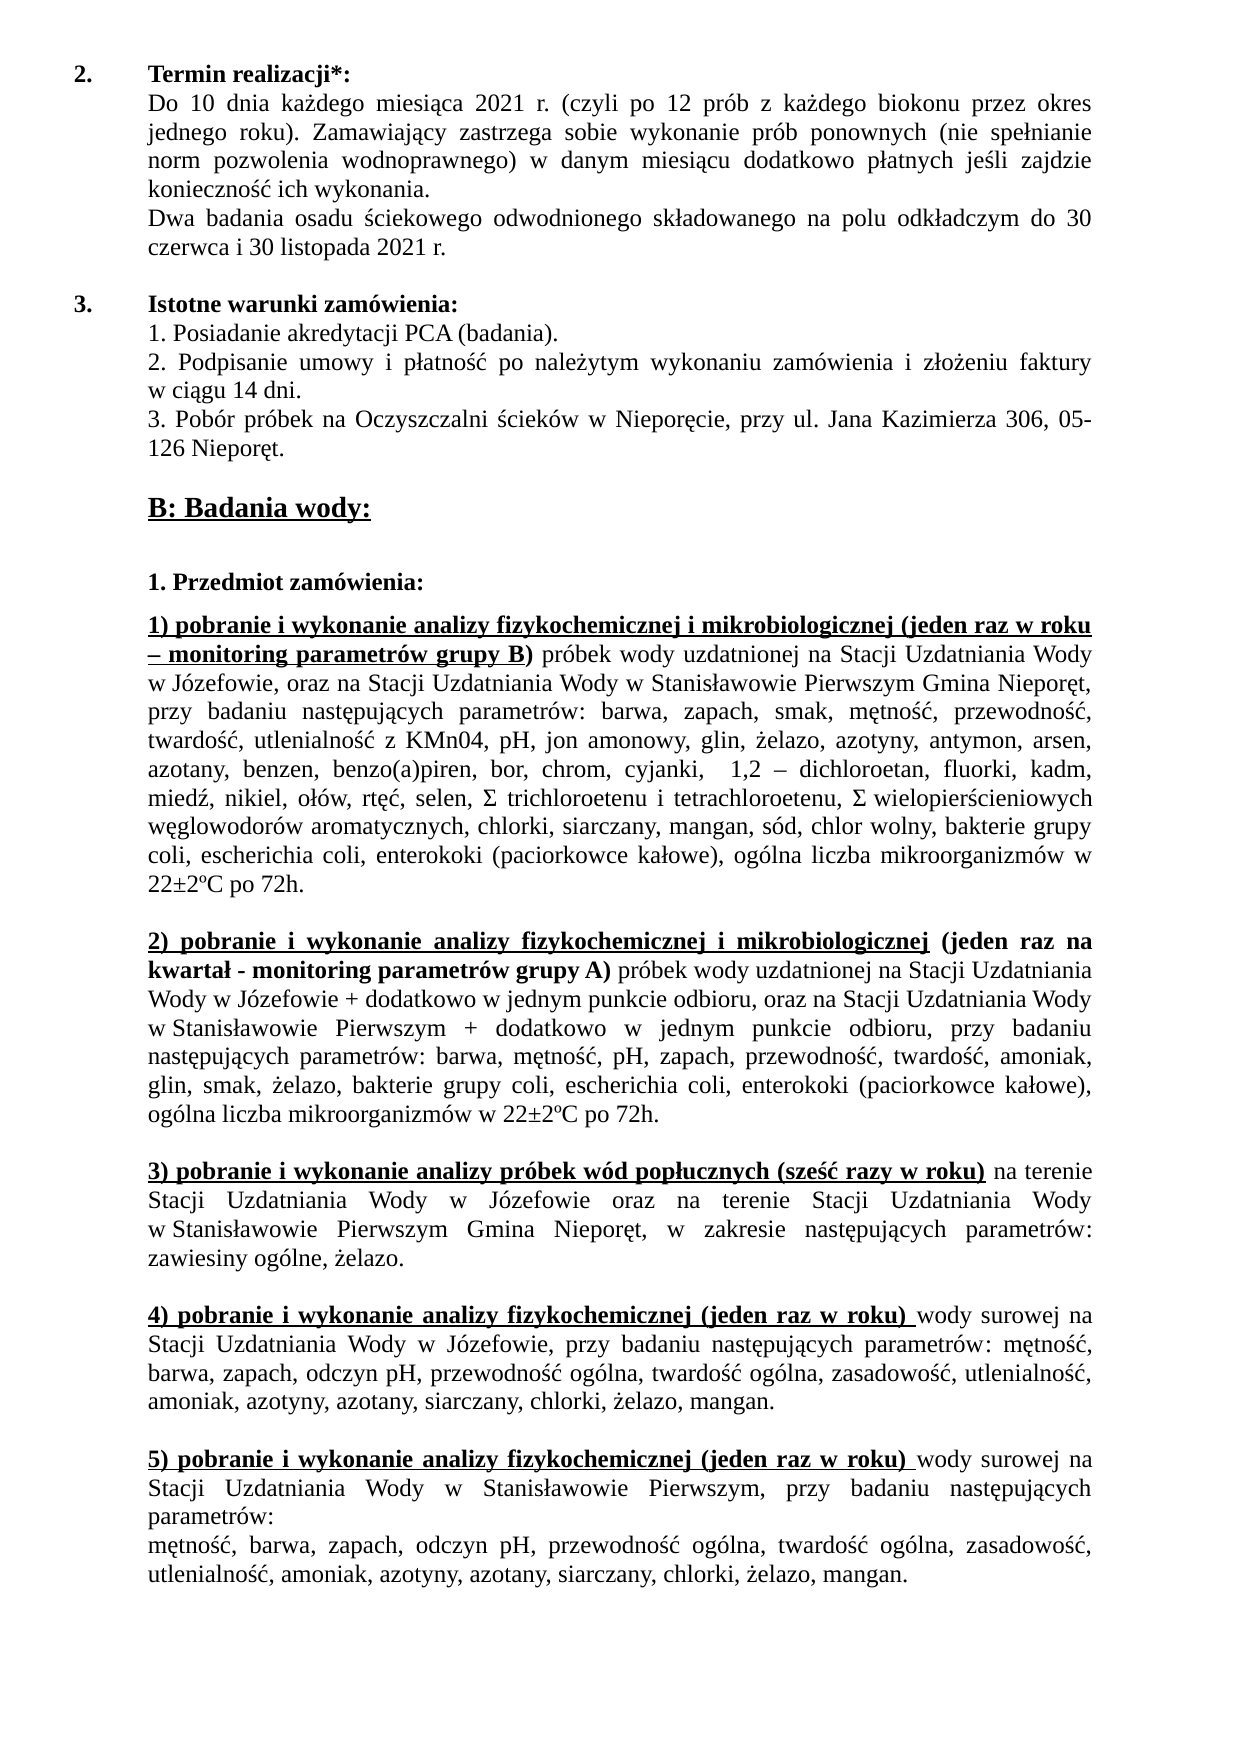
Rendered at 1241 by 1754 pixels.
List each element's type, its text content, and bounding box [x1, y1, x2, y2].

text 2) pobranie i wykonanie analizy fizykochemicznej i mikrobiologicznej (jeden raz na kwartał - monitoring parametrów grupy A) próbek wody uzdatnionej na Stacji Uzdatniania Wody w Józefowie + dodatkowo w jednym punkcie odbioru, oraz na Stacji Uzdatniania Wody w Stanisławowie Pierwszym + dodatkowo w jednym punkcie odbioru, przy badaniu następujących parametrów: barwa, mętność, pH, zapach, przewodność, twardość, amoniak, glin, smak, żelazo, bakterie grupy coli, escherichia coli, enterokoki (paciorkowce kałowe), ogólna liczba mikroorganizmów w 22±2ºC po 72h. [148, 926, 1093, 1128]
text 1) pobranie i wykonanie analizy fizykochemicznej i mikrobiologicznej (jeden raz w roku – monitoring parametrów grupy B) próbek wody uzdatnionej na Stacji Uzdatniania Wody w Józefowie, oraz na Stacji Uzdatniania Wody w Stanisławowie Pierwszym Gmina Nieporęt, przy badaniu następujących parametrów: barwa, zapach, smak, mętność, przewodność, twardość, utlenialność z KMn04, pH, jon amonowy, glin, żelazo, azotyny, antymon, arsen, azotany, benzen, benzo(a)piren, bor, chrom, cyjanki, 1,2 – dichloroetan, fluorki, kadm, miedź, nikiel, ołów, rtęć, selen, Σ trichloroetenu i tetrachloroetenu, Σ wielopierścieniowych węglowodorów aromatycznych, chlorki, siarczany, mangan, sód, chlor wolny, bakterie grupy coli, escherichia coli, enterokoki (paciorkowce kałowe), ogólna liczba mikroorganizmów w 22±2ºC po 72h. [148, 610, 1093, 898]
text 1. Przedmiot zamówienia: [147, 567, 1093, 596]
text 3) pobranie i wykonanie analizy próbek wód popłucznych (sześć razy w roku) na terenie Stacji Uzdatniania Wody w Józefowie oraz na terenie Stacji Uzdatniania Wody w Stanisławowie Pierwszym Gmina Nieporęt, w zakresie następujących parametrów: zawiesiny ogólne, żelazo. [148, 1156, 1093, 1271]
text mętność, barwa, zapach, odczyn pH, przewodność ogólna, twardość ogólna, zasadowość, utlenialność, amoniak, azotyny, azotany, siarczany, chlorki, żelazo, mangan. [148, 1530, 1093, 1588]
list Termin realizacji*: [74, 59, 1093, 88]
text Do 10 dnia każdego miesiąca 2021 r. (czyli po 12 prób z każdego biokonu przez okres jednego roku). Zamawiający zastrzega sobie wykonanie prób ponownych (nie spełnianie norm pozwolenia wodnoprawnego) w danym miesiącu dodatkowo płatnych jeśli zajdzie konieczność ich wykonania. [148, 88, 1093, 203]
text 2. Podpisanie umowy i płatność po należytym wykonaniu zamówienia i złożeniu faktury w ciągu 14 dni. [148, 347, 1093, 404]
text Dwa badania osadu ściekowego odwodnionego składowanego na polu odkładczym do 30 czerwca i 30 listopada 2021 r. [148, 203, 1093, 260]
list Istotne warunki zamówienia: [74, 289, 1093, 318]
text 3. Pobór próbek na Oczyszczalni ścieków w Nieporęcie, przy ul. Jana Kazimierza 306, 05-126 Nieporęt. [147, 404, 1093, 462]
text 5) pobranie i wykonanie analizy fizykochemicznej (jeden raz w roku) wody surowej na Stacji Uzdatniania Wody w Stanisławowie Pierwszym, przy badaniu następujących parametrów: [148, 1444, 1093, 1530]
text 4) pobranie i wykonanie analizy fizykochemicznej (jeden raz w roku) wody surowej na Stacji Uzdatniania Wody w Józefowie, przy badaniu następujących parametrów: mętność, barwa, zapach, odczyn pH, przewodność ogólna, twardość ogólna, zasadowość, utlenialność, amoniak, azotyny, azotany, siarczany, chlorki, żelazo, mangan. [148, 1300, 1093, 1415]
text 1. Posiadanie akredytacji PCA (badania). [148, 318, 1093, 347]
text B: Badania wody: [148, 490, 1093, 524]
